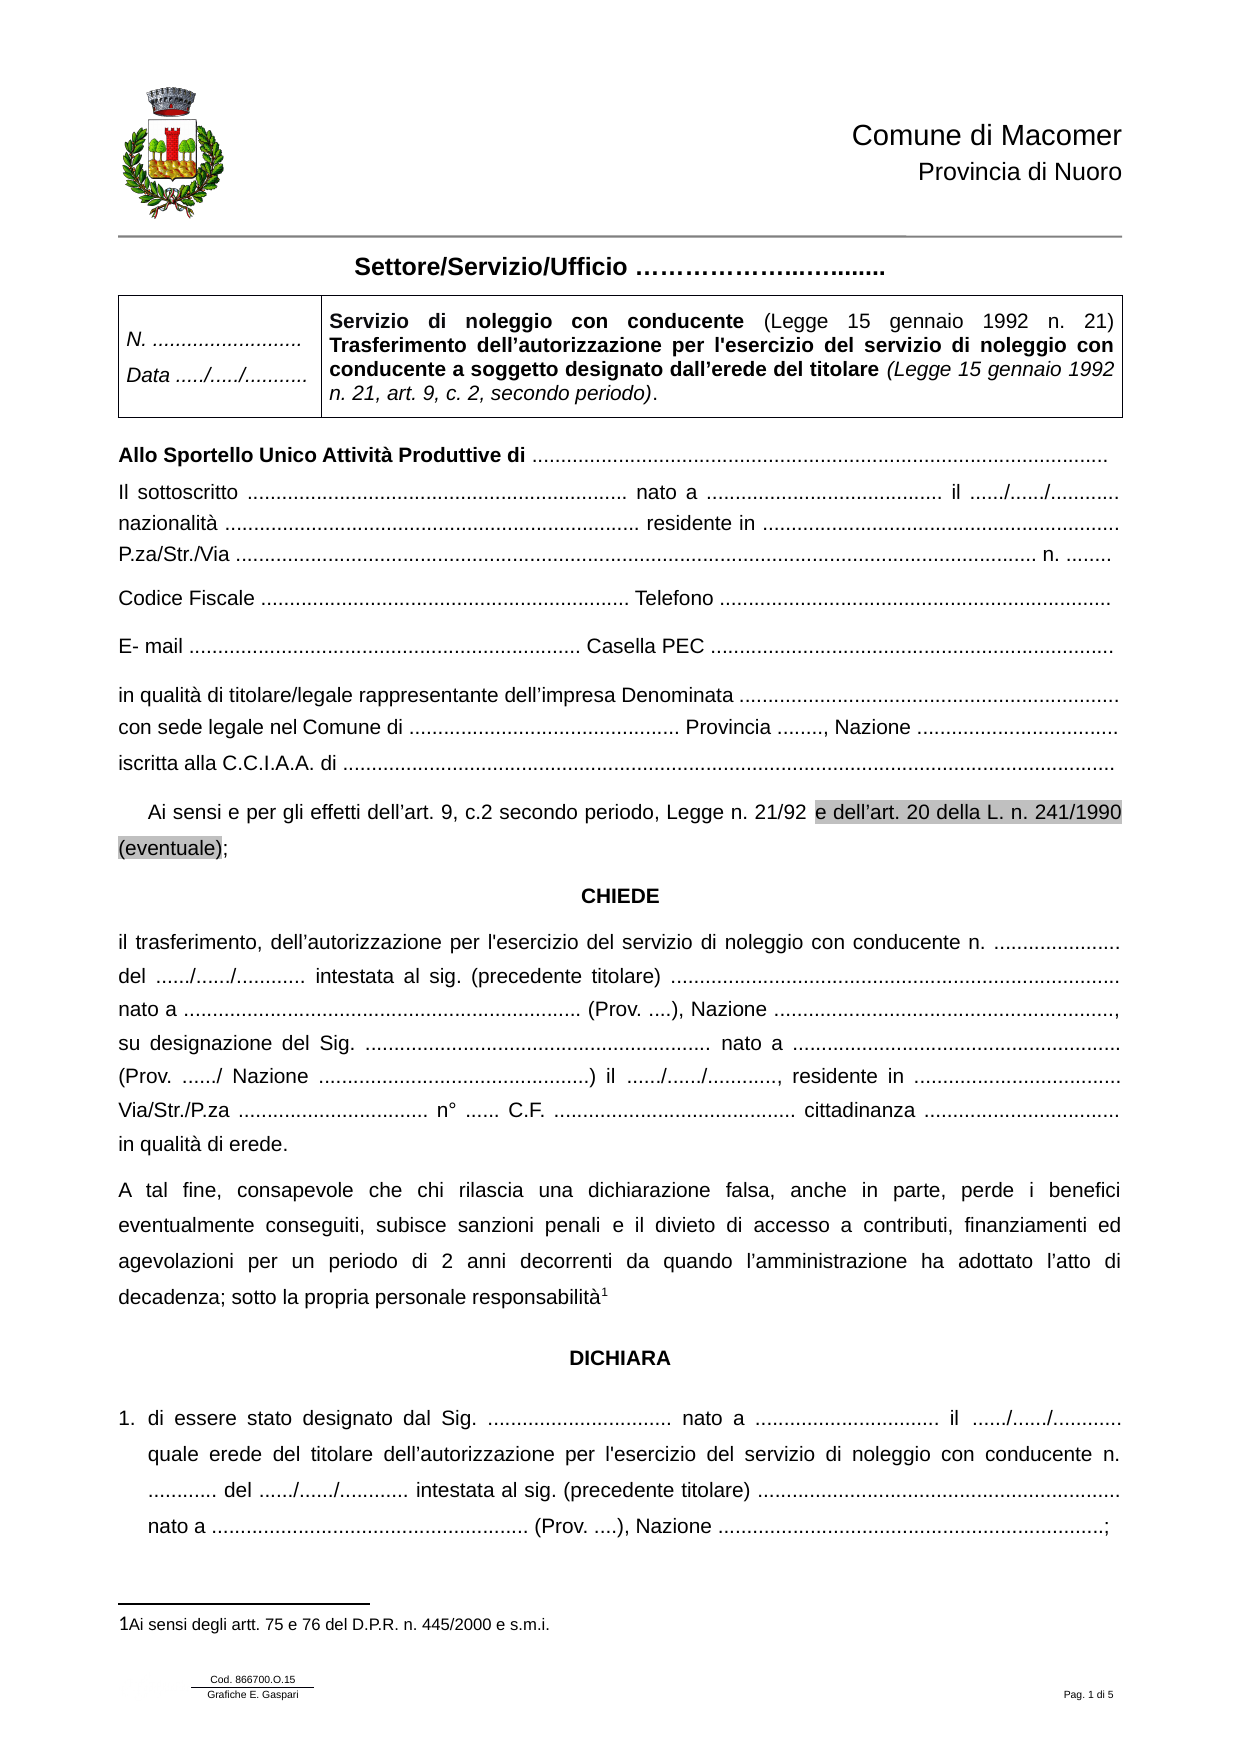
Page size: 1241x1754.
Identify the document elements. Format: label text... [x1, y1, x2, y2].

text Codice Fiscale ................................................................ Telefono .................................................................... [118, 586, 1122, 609]
table_header N. .......................... Data ...../...../........... [119, 296, 321, 417]
text A tal fine, consapevole che chi rilascia una dichiarazione falsa, anche in parte, perde i benefici eventualmente conseguiti, subisce sanzioni penali e il divieto di accesso a contributi, finanziamenti ed agevolazioni per un periodo di 2 anni decorrenti da quando l’amministrazione ha adottato l’atto di decadenza; sotto la propria personale responsabilità [118, 1177, 1122, 1309]
subtitle il trasferimento, dell’autorizzazione per l'esercizio del servizio di noleggio con conducente n. ...................... del ....../....../............ intestata al sig. (precedente titolare) .............................................................................. nato a ..................................................................... (Prov. ....), Nazione ..........................................................., su designazione del Sig. ............................................................ nato a ......................................................... (Prov. ....../ Nazione ...............................................) il ....../....../............, residente in .................................... Via/Str./P.za ................................. n° ...... C.F. .......................................... cittadinanza .................................. in qualità di erede. [118, 930, 1122, 1155]
subtitle CHIEDE [118, 884, 1122, 908]
list di essere stato designato dal Sig. ................................ nato a ................................ il ....../....../............ quale erede del titolare dell’autorizzazione per l'esercizio del servizio di noleggio con conducente n. ............ del ....../....../............ intestata al sig. (precedente titolare) ............................................................... nato a ....................................................... (Prov. ....), Nazione ...................................................................; [118, 1406, 1122, 1538]
text Ai sensi e per gli effetti dell’art. 9, c.2 secondo periodo, Legge n. 21/92 e dell’art. 20 della L. n. 241/1990 (eventuale); [118, 800, 1122, 859]
text Ai sensi degli artt. 75 e 76 del D.P.R. n. 445/2000 e s.m.i. [118, 1610, 1122, 1636]
text iscritta alla C.C.I.A.A. di ...................................................................................................................................... [118, 751, 1122, 775]
text Allo Sportello Unico Attività Produttive di .................................................................................................... [118, 443, 1122, 467]
text in qualità di titolare/legale rappresentante dell’impresa Denominata .................................................................. [118, 682, 1122, 706]
text Comune di Macomer [224, 118, 1122, 152]
text Il sottoscritto .................................................................. nato a ......................................... il ....../....../............ nazionalità ........................................................................ residente in .............................................................. P.za/Str./Via ........................................................................................................................................... n. ........ [118, 480, 1122, 566]
picture [122, 87, 224, 219]
text Settore/Servizio/Ufficio ………………...…........ [118, 252, 1122, 281]
text con sede legale nel Comune di ............................................... Provincia ........, Nazione ................................... [118, 715, 1122, 739]
text Provincia di Nuoro [224, 157, 1122, 185]
text E- mail .................................................................... Casella PEC ...................................................................... [118, 634, 1122, 658]
table_header Servizio di noleggio con conducente (Legge 15 gennaio 1992 n. 21) Trasferimento dell’autorizzazione per l'esercizio del servizio di noleggio con conducente a soggetto designato dall’erede del titolare (Legge 15 gennaio 1992 n. 21, art. 9, c. 2, secondo periodo). [322, 296, 1122, 417]
subtitle DICHIARA [118, 1346, 1122, 1370]
